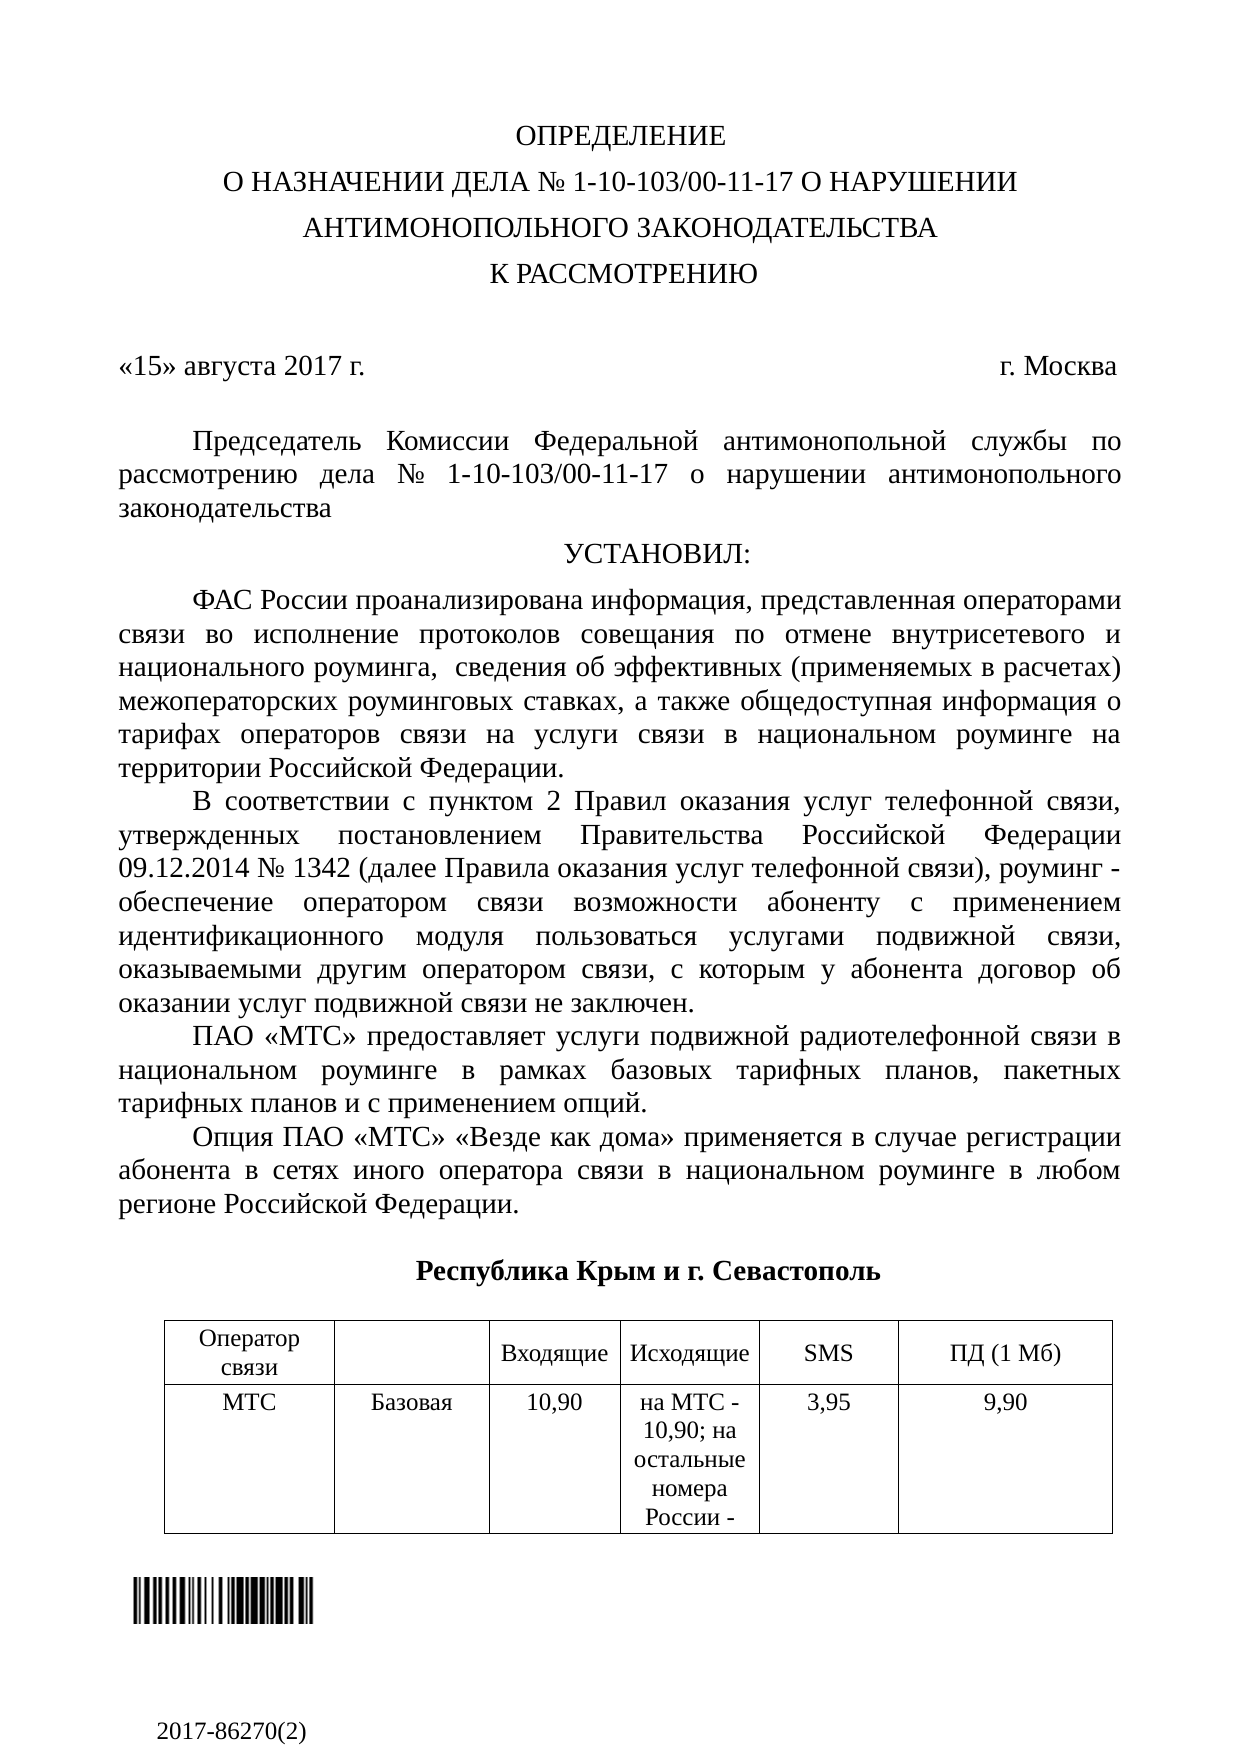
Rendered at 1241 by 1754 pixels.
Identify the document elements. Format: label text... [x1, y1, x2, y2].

text К РАССМОТРЕНИЮ [118, 256, 1122, 290]
table_cell 10,90 [490, 1385, 620, 1533]
table_cell на МТС - 10,90; на остальные номера России [621, 1385, 759, 1533]
table_cell МТС [165, 1385, 334, 1533]
text АНТИМОНОПОЛЬНОГО ЗАКОНОДАТЕЛЬСТВА [118, 210, 1122, 244]
picture [118, 1577, 331, 1624]
table_header SMS [760, 1321, 898, 1384]
text ФАС России проанализирована информация, представленная операторами связи во исполнение протоколов совещания по отмене внутрисетевого и национального роуминга, сведения об эффективных (применяемых в расчетах) межоператорских роуминговых ставках, а также общедоступная информация о тарифах операторов связи на услуги связи в национальном роуминге на территории Российской Федерации. [118, 582, 1122, 783]
table_header Оператор связи [165, 1321, 334, 1384]
text В соответствии с пунктом 2 Правил оказания услуг телефонной связи, утвержденных постановлением Правительства Российской Федерации 09.12.2014 № 1342 (далее Правила оказания услуг телефонной связи), роуминг - обеспечение оператором связи возможности абоненту с применением идентификационного модуля пользоваться услугами подвижной связи, оказываемыми другим оператором связи, с которым у абонента договор об оказании услуг подвижной связи не заключен. [118, 783, 1122, 1018]
text Опция ПАО «МТС» «Везде как дома» применяется в случае регистрации абонента в сетях иного оператора связи в национальном роуминге в любом регионе Российской Федерации. [118, 1119, 1122, 1219]
text УСТАНОВИЛ: [118, 536, 1122, 570]
table_cell Базовая [335, 1385, 489, 1533]
text ОПРЕДЕЛЕНИЕ [119, 118, 1122, 152]
table_header ПД (1 Мб) [899, 1321, 1112, 1384]
table_cell 3,95 [760, 1385, 898, 1533]
table_cell 9,90 [899, 1385, 1112, 1533]
text ПАО «МТС» предоставляет услуги подвижной радиотелефонной связи в национальном роуминге в рамках базовых тарифных планов, пакетных тарифных планов и с применением опций. [118, 1018, 1122, 1119]
text Республика Крым и г. Севастополь [118, 1253, 1122, 1287]
table_header Входящие [490, 1321, 620, 1384]
text «15» августа 2017 г. г. Москва [118, 348, 1122, 411]
text Председатель Комиссии Федеральной антимонопольной службы по рассмотрению дела № 1-10-103/00-11-17 о нарушении антимонопольного законодательства [118, 423, 1122, 524]
table_header [335, 1321, 489, 1384]
table_header Исходящие [621, 1321, 759, 1384]
text О НАЗНАЧЕНИИ ДЕЛА № 1-10-103/00-11-17 О НАРУШЕНИИ [118, 164, 1122, 198]
